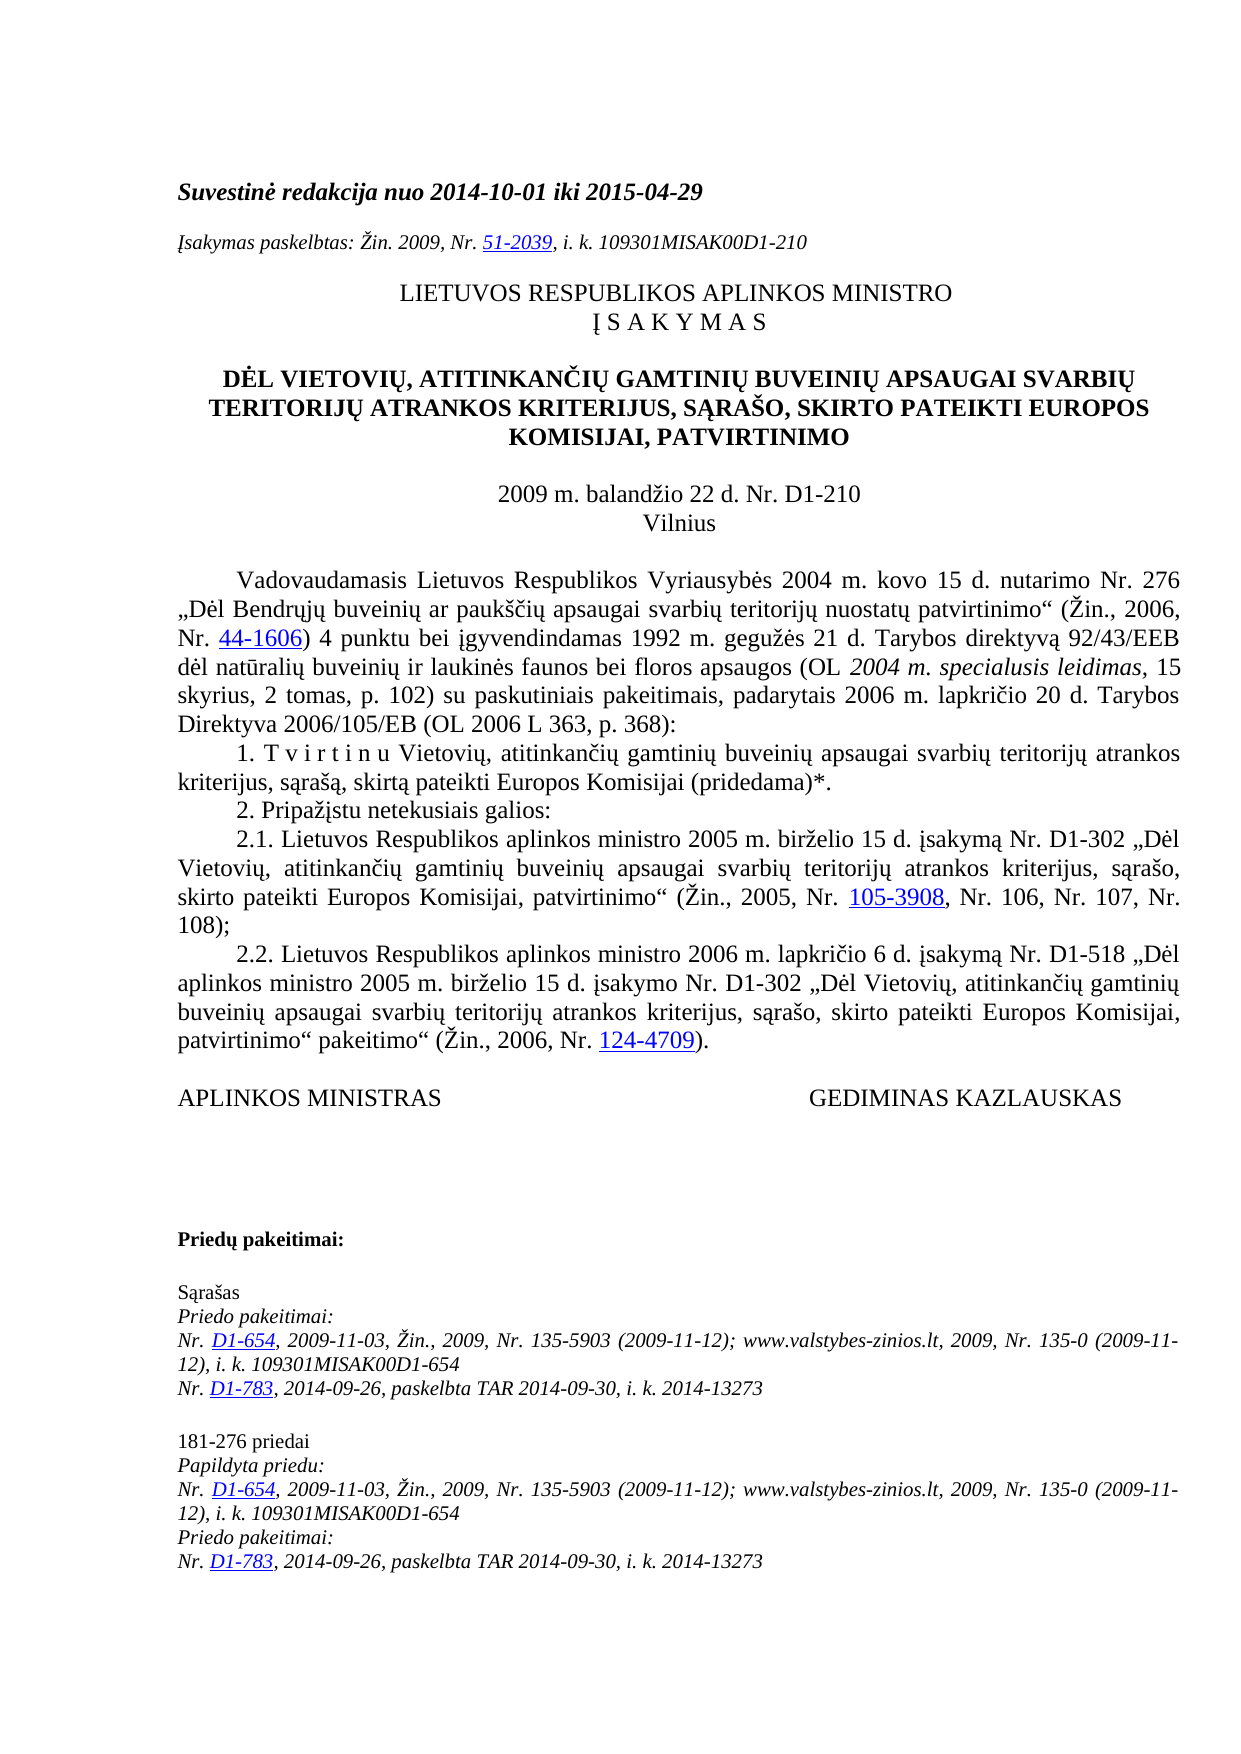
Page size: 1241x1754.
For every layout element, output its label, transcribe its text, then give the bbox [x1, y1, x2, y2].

text 2.1. Lietuvos Respublikos aplinkos ministro 2005 m. birželio 15 d. įsakymą Nr. D1-302 „Dėl Vietovių, atitinkančių gamtinių buveinių apsaugai svarbių teritorijų atrankos kriterijus, sąrašo, skirto pateikti Europos Komisijai, patvirtinimo“ (Žin., 2005, Nr. 105-3908, Nr. 106, Nr. 107, Nr. 108); [177, 824, 1181, 939]
text 181-276 priedai [177, 1429, 1181, 1453]
text Sąrašas [177, 1280, 1181, 1304]
text 2.2. Lietuvos Respublikos aplinkos ministro 2006 m. lapkričio 6 d. įsakymą Nr. D1-518 „Dėl aplinkos ministro 2005 m. birželio 15 d. įsakymo Nr. D1-302 „Dėl Vietovių, atitinkančių gamtinių buveinių apsaugai svarbių teritorijų atrankos kriterijus, sąrašo, skirto pateikti Europos Komisijai, patvirtinimo“ pakeitimo“ (Žin., 2006, Nr. 124-4709). [177, 939, 1181, 1054]
text Priedo pakeitimai: [177, 1304, 1181, 1328]
text 1. Tvirtinu Vietovių, atitinkančių gamtinių buveinių apsaugai svarbių teritorijų atrankos kriterijus, sąrašą, skirtą pateikti Europos Komisijai (pridedama)*. [177, 738, 1181, 796]
text Vilnius [177, 508, 1181, 537]
text Priedo pakeitimai: [177, 1525, 1181, 1549]
text Nr. D1-783, 2014-09-26, paskelbta TAR 2014-09-30, i. k. 2014-13273 [177, 1376, 1181, 1400]
text LIETUVOS RESPUBLIKOS APLINKOS MINISTRO [177, 278, 1181, 307]
text 2009 m. balandžio 22 d. Nr. D1-210 [177, 479, 1181, 508]
text ĮSAKYMAS [177, 307, 1181, 336]
text 2. Pripažįstu netekusiais galios: [177, 796, 1181, 824]
text Įsakymas paskelbtas: Žin. 2009, Nr. 51-2039, i. k. 109301MISAK00D1-210 [177, 230, 1181, 254]
text Nr. D1-654, 2009-11-03, Žin., 2009, Nr. 135-5903 (2009-11-12); www.valstybes-zinios.lt, 2009, Nr. 135-0 (2009-11-12), i. k. 109301MISAK00D1-654 [177, 1477, 1181, 1525]
text APLINKOS MINISTRAS GEDIMINAS KAZLAUSKAS [177, 1083, 1181, 1112]
text Priedų pakeitimai: [177, 1227, 1181, 1251]
text DĖL VIETOVIŲ, ATITINKANČIŲ GAMTINIŲ BUVEINIŲ APSAUGAI SVARBIŲ TERITORIJŲ ATRANKOS KRITERIJUS, SĄRAŠO, SKIRTO PATEIKTI EUROPOS KOMISIJAI, PATVIRTINIMO [177, 364, 1181, 451]
text Nr. D1-783, 2014-09-26, paskelbta TAR 2014-09-30, i. k. 2014-13273 [177, 1549, 1181, 1573]
text Vadovaudamasis Lietuvos Respublikos Vyriausybės 2004 m. kovo 15 d. nutarimo Nr. 276 „Dėl Bendrųjų buveinių ar paukščių apsaugai svarbių teritorijų nuostatų patvirtinimo“ (Žin., 2006, Nr. 44-1606) 4 punktu bei įgyvendindamas 1992 m. gegužės 21 d. Tarybos direktyvą 92/43/EEB dėl natūralių buveinių ir laukinės faunos bei floros apsaugos (OL 2004 m. specialusis leidimas, 15 skyrius, 2 tomas, p. 102) su paskutiniais pakeitimais, padarytais 2006 m. lapkričio 20 d. Tarybos Direktyva 2006/105/EB (OL 2006 L 363, p. 368): [177, 566, 1181, 738]
text Suvestinė redakcija nuo 2014-10-01 iki 2015-04-29 [177, 177, 1181, 206]
text Papildyta priedu: [177, 1453, 1181, 1477]
text Nr. D1-654, 2009-11-03, Žin., 2009, Nr. 135-5903 (2009-11-12); www.valstybes-zinios.lt, 2009, Nr. 135-0 (2009-11-12), i. k. 109301MISAK00D1-654 [177, 1328, 1181, 1376]
